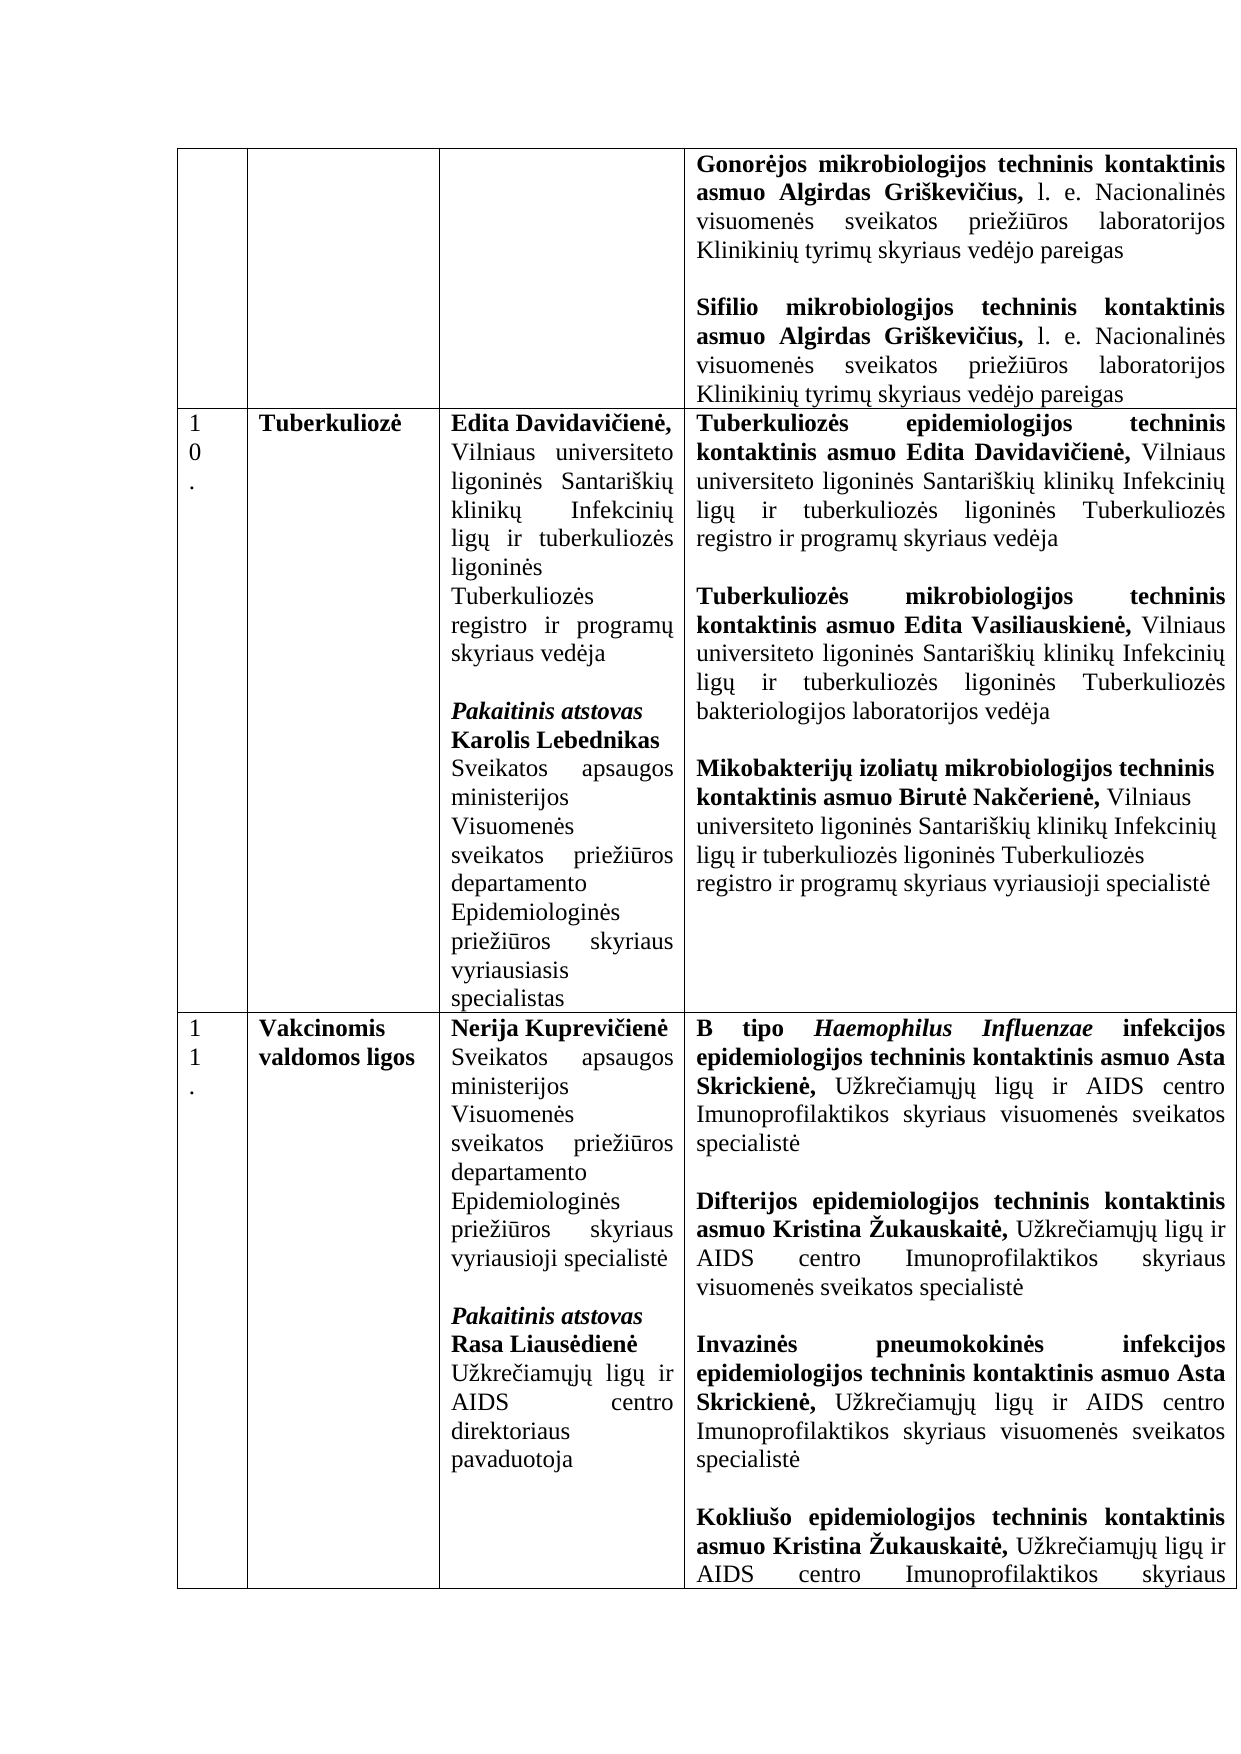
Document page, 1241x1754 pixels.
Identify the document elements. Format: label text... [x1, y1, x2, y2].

table_cell [178, 149, 247, 407]
table_cell [440, 149, 684, 407]
table_cell 10. [178, 409, 247, 1012]
table_cell Tuberkuliozė [248, 409, 439, 1012]
table_cell Edita Davidavičienė, Vilniaus universiteto ligoninės Santariškių klinikų Infekcinių ligų ir tuberkuliozės ligoninės Tuberkuliozės registro ir programų skyriaus vedėja Pakaitinis atstovas Karolis Lebednikas Sveikatos apsaugos ministerijos Visuomenės sveikatos priežiūros departamento Epidemiologinės priežiūros skyriaus vyriausiasis specialistas [440, 409, 684, 1012]
table_cell 11. [178, 1013, 247, 1588]
table_cell Gonorėjos mikrobiologijos techninis kontaktinis asmuo Algirdas Griškevičius, l. e. Nacionalinės visuomenės sveikatos priežiūros laboratorijos Klinikinių tyrimų skyriaus vedėjo pareigas Sifilio mikrobiologijos techninis kontaktinis asmuo Algirdas Griškevičius, l. e. Nacionalinės visuomenės sveikatos priežiūros laboratorijos Klinikinių tyrimų skyriaus vedėjo pareigas [685, 149, 1236, 407]
table_cell B tipo Haemophilus Influenzae infekcijos epidemiologijos techninis kontaktinis asmuo Asta Skrickienė, Užkrečiamųjų ligų ir AIDS centro Imunoprofilaktikos skyriaus visuomenės sveikatos specialistė Difterijos epidemiologijos techninis kontaktinis asmuo Kristina Žukauskaitė, Užkrečiamųjų ligų ir AIDS centro Imunoprofilaktikos skyriaus visuomenės sveikatos specialistė Invazinės pneumokokinės infekcijos epidemiologijos techninis kontaktinis asmuo Asta Skrickienė, Užkrečiamųjų ligų ir AIDS centro Imunoprofilaktikos skyriaus visuomenės sveikatos specialistė Kokliušo epidemiologijos techninis kontaktinis asmuo Kristina Žukauskaitė, Užkrečiamųjų ligų ir AIDS centro Imunoprofilaktikos skyriaus [685, 1013, 1236, 1588]
table_cell [248, 149, 439, 407]
table_cell Vakcinomis valdomos ligos [248, 1013, 439, 1588]
table_cell Nerija Kuprevičienė Sveikatos apsaugos ministerijos Visuomenės sveikatos priežiūros departamento Epidemiologinės priežiūros skyriaus vyriausioji specialistė Pakaitinis atstovas Rasa Liausėdienė Užkrečiamųjų ligų ir AIDS centro direktoriaus pavaduotoja [440, 1013, 684, 1588]
table_cell Tuberkuliozės epidemiologijos techninis kontaktinis asmuo Edita Davidavičienė, Vilniaus universiteto ligoninės Santariškių klinikų Infekcinių ligų ir tuberkuliozės ligoninės Tuberkuliozės registro ir programų skyriaus vedėja Tuberkuliozės mikrobiologijos techninis kontaktinis asmuo Edita Vasiliauskienė, Vilniaus universiteto ligoninės Santariškių klinikų Infekcinių ligų ir tuberkuliozės ligoninės Tuberkuliozės bakteriologijos laboratorijos vedėja Mikobakterijų izoliatų mikrobiologijos techninis kontaktinis asmuo Birutė Nakčerienė, Vilniaus universiteto ligoninės Santariškių klinikų Infekcinių ligų ir tuberkuliozės ligoninės Tuberkuliozės registro ir programų skyriaus vyriausioji specialistė [685, 409, 1236, 1012]
